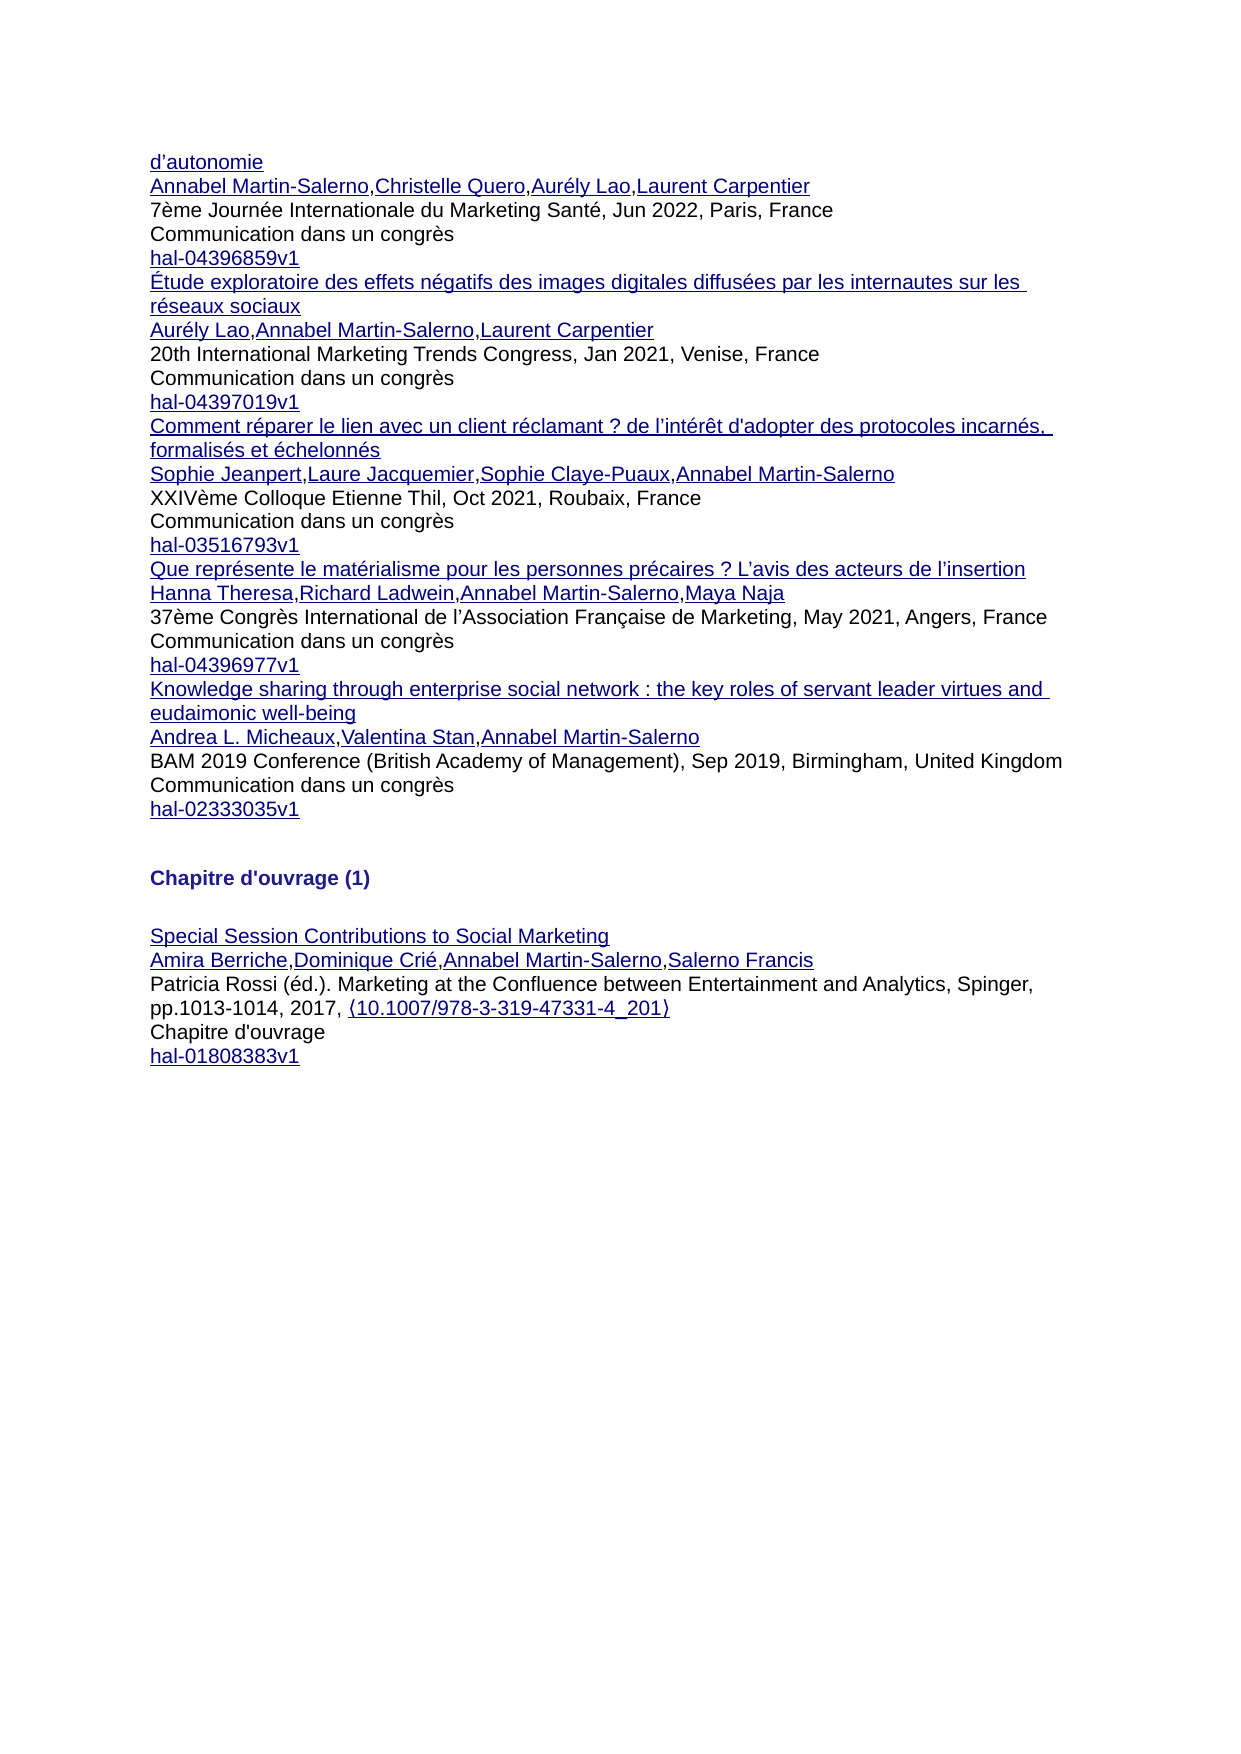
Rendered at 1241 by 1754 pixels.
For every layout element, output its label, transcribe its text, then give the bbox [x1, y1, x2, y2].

table_cell Knowledge sharing through enterprise social network : the key roles of servant leader virtues and eudaimonic well-being Andrea L. Micheaux,Valentina Stan,Annabel Martin-Salerno BAM 2019 Conference (British Academy of Management), Sep 2019, Birmingham, United Kingdom Communication dans un congrès hal-02333035v1 [150, 677, 1090, 821]
table_header Special Session Contributions to Social Marketing Amira Berriche,Dominique Crié,Annabel Martin-Salerno,Salerno Francis Patricia Rossi (éd.). Marketing at the Confluence between Entertainment and Analytics, Spinger, pp.1013-1014, 2017, ⟨10.1007/978-3-319-47331-4_201⟩ Chapitre d'ouvrage hal-01808383v1 [150, 924, 1090, 1068]
table_cell Comment réparer le lien avec un client réclamant ? de l’intérêt d'adopter des protocoles incarnés, formalisés et échelonnés Sophie Jeanpert,Laure Jacquemier,Sophie Claye-Puaux,Annabel Martin-Salerno XXIVème Colloque Etienne Thil, Oct 2021, Roubaix, France Communication dans un congrès hal-03516793v1 [150, 414, 1090, 557]
table_cell Étude exploratoire des effets négatifs des images digitales diffusées par les internautes sur les réseaux sociaux Aurély Lao,Annabel Martin-Salerno,Laurent Carpentier 20th International Marketing Trends Congress, Jan 2021, Venise, France Communication dans un congrès hal-04397019v1 [150, 270, 1090, 413]
subtitle Chapitre d'ouvrage (1) [150, 866, 1090, 889]
table_cell Que représente le matérialisme pour les personnes précaires ? L’avis des acteurs de l’insertion Hanna Theresa,Richard Ladwein,Annabel Martin-Salerno,Maya Naja 37ème Congrès International de l’Association Française de Marketing, May 2021, Angers, France Communication dans un congrès hal-04396977v1 [150, 557, 1090, 677]
table_cell Rôle des aidants dans le processus de demande d’aide de services des personnes âgées en perte d’autonomie Annabel Martin-Salerno,Christelle Quero,Aurély Lao,Laurent Carpentier 7ème Journée Internationale du Marketing Santé, Jun 2022, Paris, France Communication dans un congrès hal-04396859v1 [150, 150, 1090, 270]
